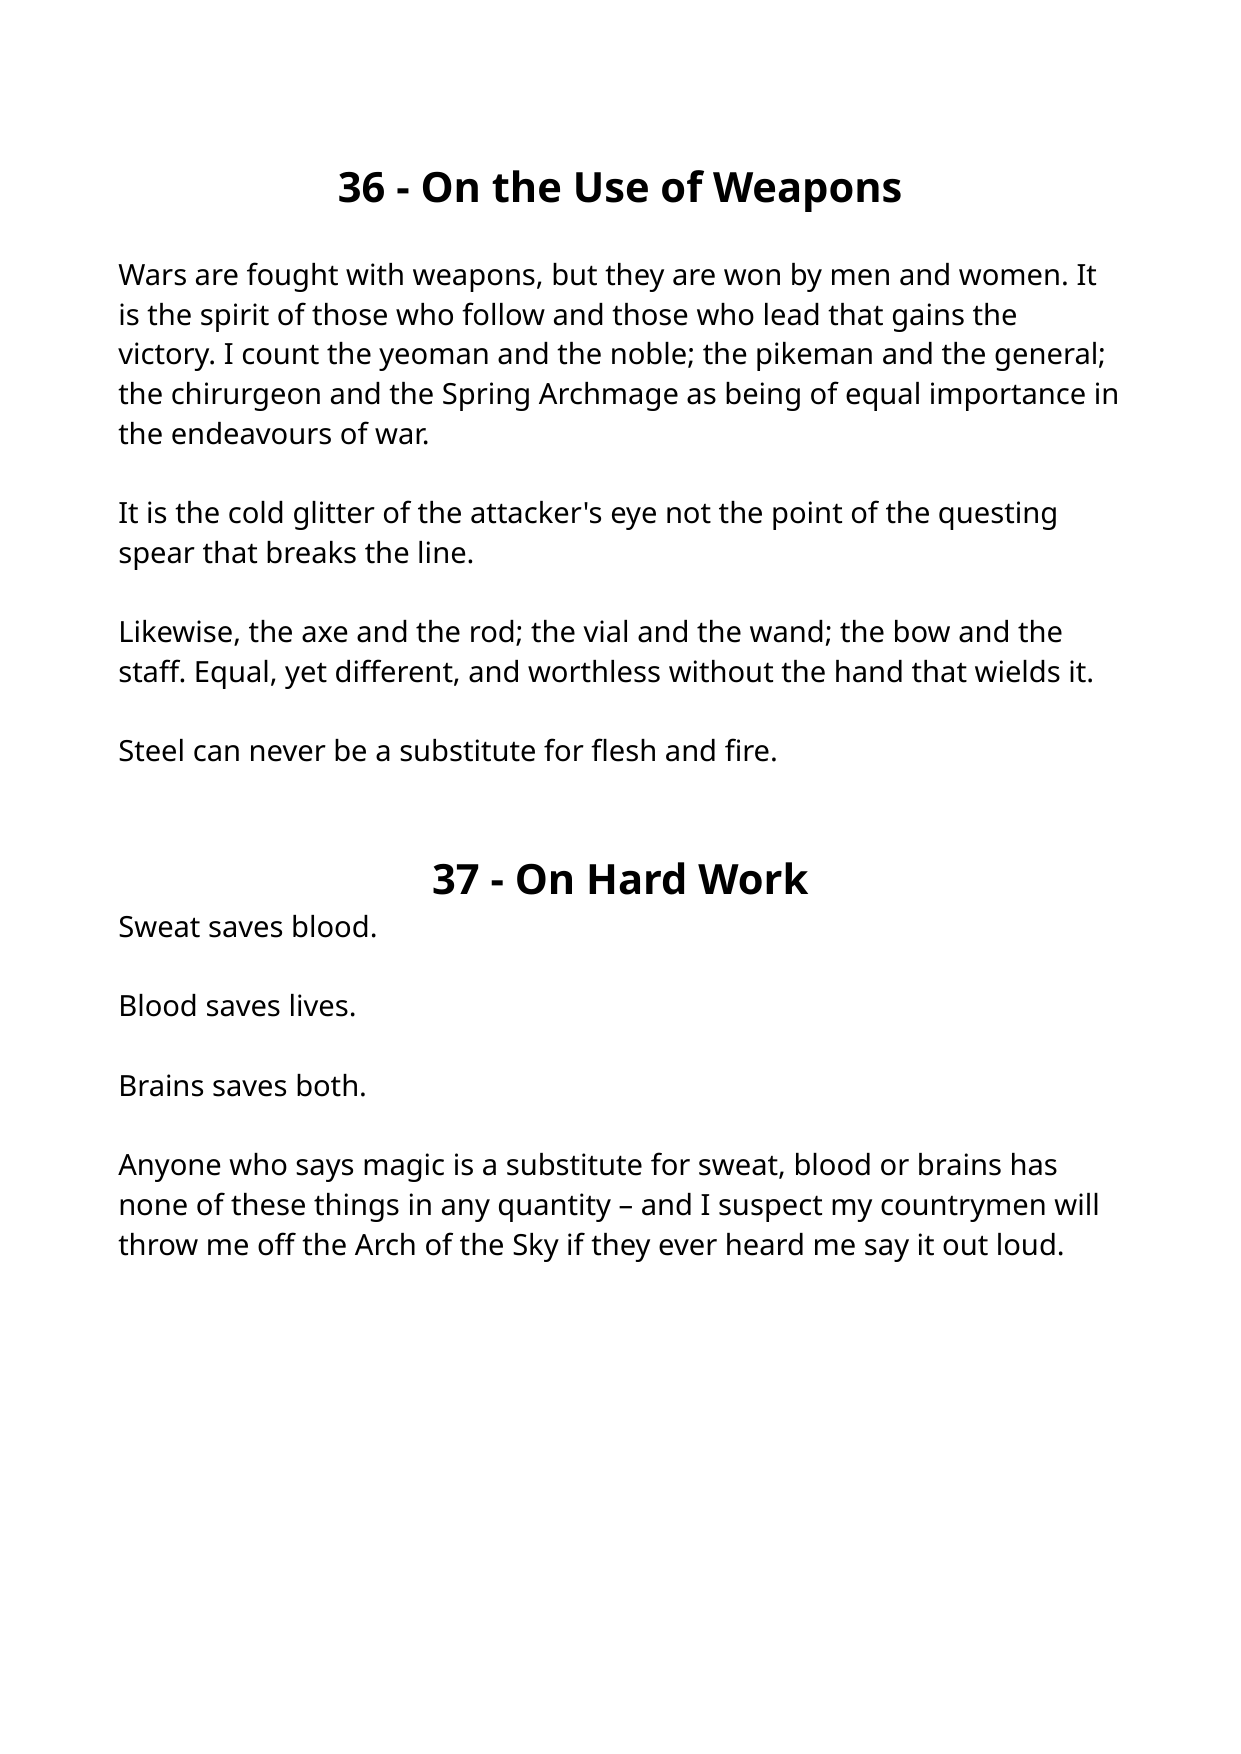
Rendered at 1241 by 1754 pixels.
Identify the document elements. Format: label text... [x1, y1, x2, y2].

text 36 - On the Use of Weapons [118, 158, 1122, 214]
text It is the cold glitter of the attacker's eye not the point of the questing spear that breaks the line. [118, 492, 1122, 572]
text Anyone who says magic is a substitute for sweat, blood or brains has none of these things in any quantity – and I suspect my countrymen will throw me off the Arch of the Sky if they ever heard me say it out loud. [118, 1144, 1122, 1263]
text Steel can never be a substitute for flesh and fire. [118, 731, 1122, 770]
text Brains saves both. [118, 1065, 1122, 1105]
text 37 - On Hard Work [118, 849, 1122, 906]
text Likewise, the axe and the rod; the vial and the wand; the bow and the staff. Equal, yet different, and worthless without the hand that wields it. [118, 611, 1122, 691]
text Wars are fought with weapons, but they are won by men and women. It is the spirit of those who follow and those who lead that gains the victory. I count the yeoman and the noble; the pikeman and the general; the chirurgeon and the Spring Archmage as being of equal importance in the endeavours of war. [118, 254, 1122, 453]
text Blood saves lives. [118, 986, 1122, 1025]
text Sweat saves blood. [118, 906, 1122, 946]
